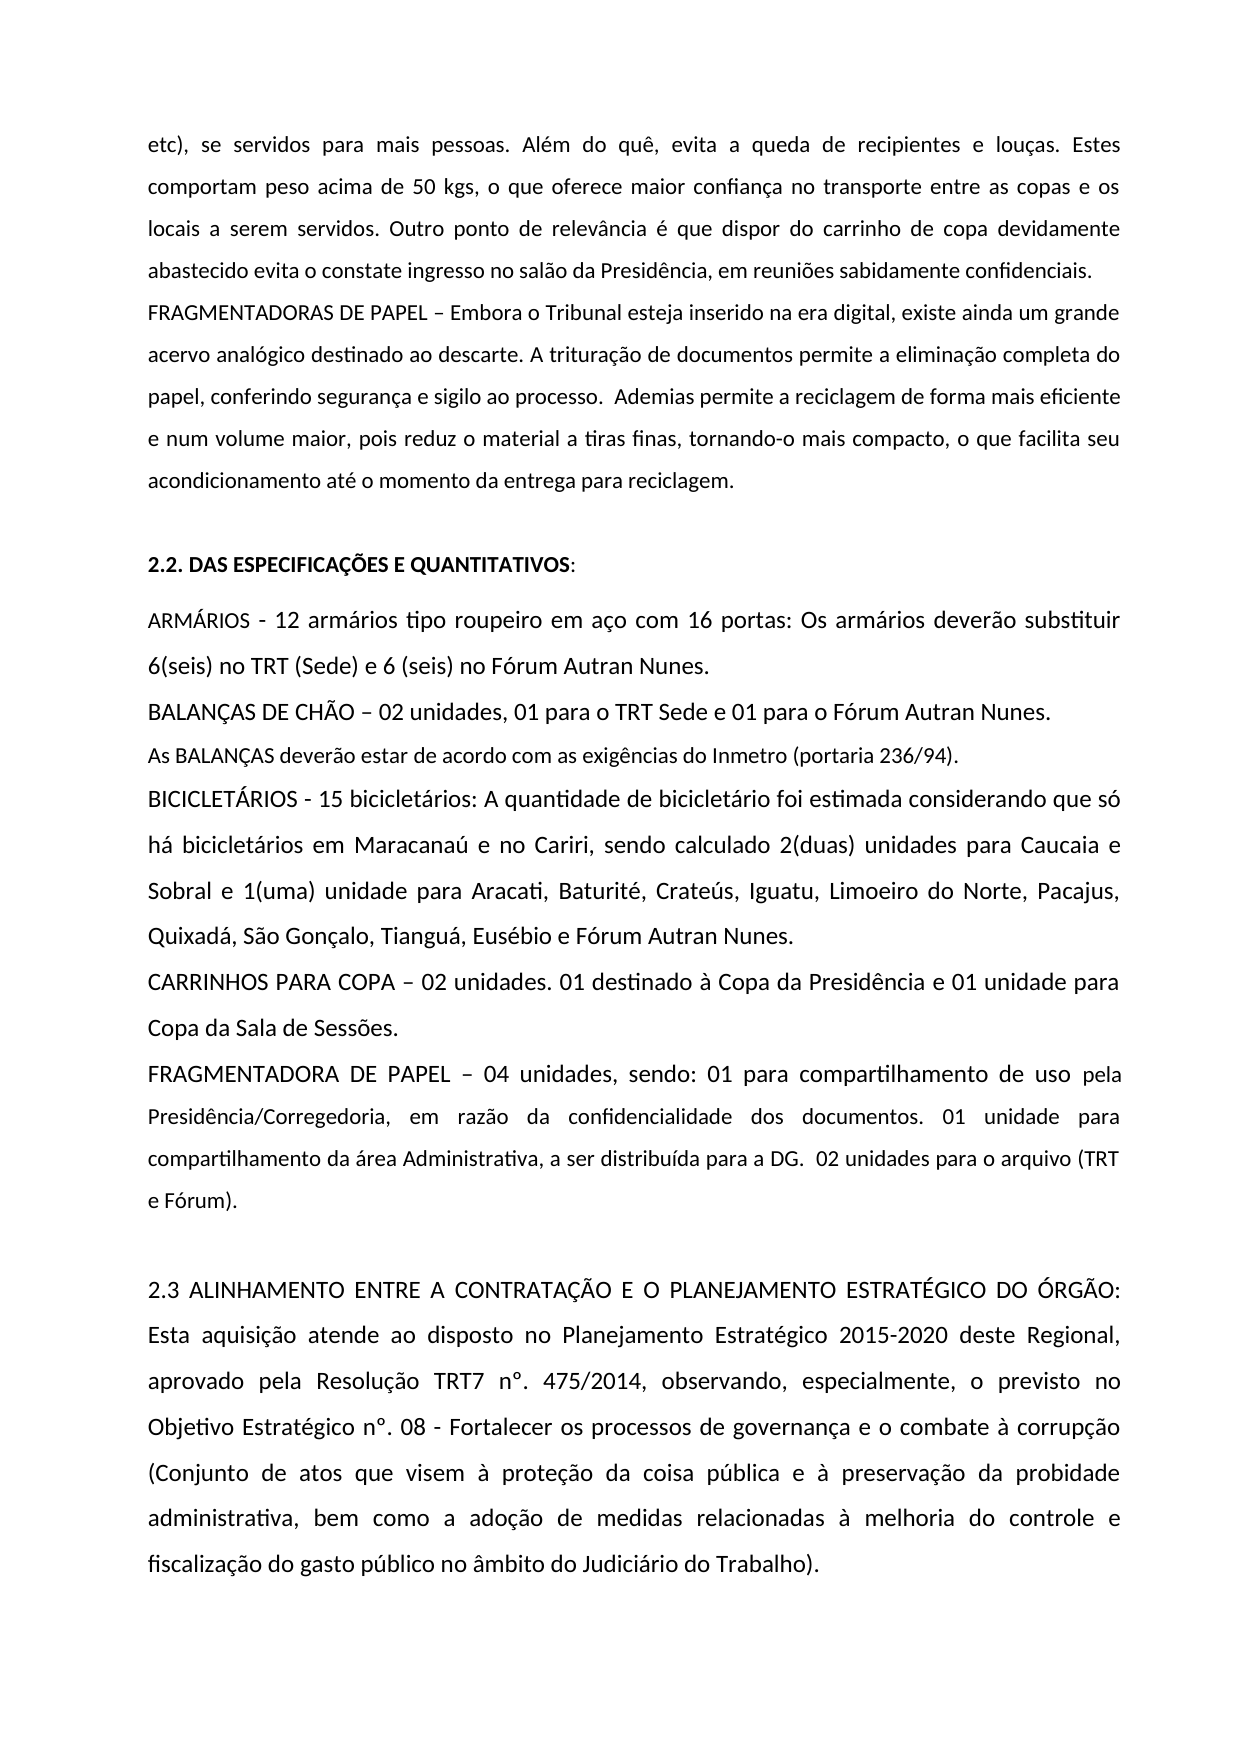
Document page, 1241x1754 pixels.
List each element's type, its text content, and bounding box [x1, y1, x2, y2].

text FRAGMENTADORA DE PAPEL – 04 unidades, sendo: 01 para compartilhamento de uso pela Presidência/Corregedoria, em razão da confidencialidade dos documentos. 01 unidade para compartilhamento da área Administrativa, a ser distribuída para a DG. 02 unidades para o arquivo (TRT e Fórum). [148, 1058, 1122, 1214]
text FRAGMENTADORAS DE PAPEL – Embora o Tribunal esteja inserido na era digital, existe ainda um grande acervo analógico destinado ao descarte. A trituração de documentos permite a eliminação completa do papel, conferindo segurança e sigilo ao processo. Ademias permite a reciclagem de forma mais eficiente e num volume maior, pois reduz o material a tiras finas, tornando-o mais compacto, o que facilita seu acondicionamento até o momento da entrega para reciclagem. [148, 298, 1122, 494]
text As BALANÇAS deverão estar de acordo com as exigências do Inmetro (portaria 236/94). [148, 741, 1122, 769]
text 2.2. DAS ESPECIFICAÇÕES E QUANTITATIVOS: [148, 550, 1122, 578]
text 2.3 ALINHAMENTO ENTRE A CONTRATAÇÃO E O PLANEJAMENTO ESTRATÉGICO DO ÓRGÃO: Esta aquisição atende ao disposto no Planejamento Estratégico 2015-2020 deste Regional, aprovado pela Resolução TRT7 nº. 475/2014, observando, especialmente, o previsto no Objetivo Estratégico nº. 08 - Fortalecer os processos de governança e o combate à corrupção (Conjunto de atos que visem à proteção da coisa pública e à preservação da probidade administrativa, bem como a adoção de medidas relacionadas à melhoria do controle e fiscalização do gasto público no âmbito do Judiciário do Trabalho). [148, 1274, 1122, 1579]
text CARRINHOS PARA COPA – 02 unidades. 01 destinado à Copa da Presidência e 01 unidade para Copa da Sala de Sessões. [148, 966, 1122, 1042]
text etc), se servidos para mais pessoas. Além do quê, evita a queda de recipientes e louças. Estes comportam peso acima de 50 kgs, o que oferece maior confiança no transporte entre as copas e os locais a serem servidos. Outro ponto de relevância é que dispor do carrinho de copa devidamente abastecido evita o constate ingresso no salão da Presidência, em reuniões sabidamente confidenciais. [148, 130, 1122, 284]
text BICICLETÁRIOS - 15 bicicletários: A quantidade de bicicletário foi estimada considerando que só há bicicletários em Maracanaú e no Cariri, sendo calculado 2(duas) unidades para Caucaia e Sobral e 1(uma) unidade para Aracati, Baturité, Crateús, Iguatu, Limoeiro do Norte, Pacajus, Quixadá, São Gonçalo, Tianguá, Eusébio e Fórum Autran Nunes. [148, 783, 1122, 951]
text BALANÇAS DE CHÃO – 02 unidades, 01 para o TRT Sede e 01 para o Fórum Autran Nunes. [148, 696, 1122, 726]
text ARMÁRIOS - 12 armários tipo roupeiro em aço com 16 portas: Os armários deverão substituir 6(seis) no TRT (Sede) e 6 (seis) no Fórum Autran Nunes. [148, 604, 1122, 680]
